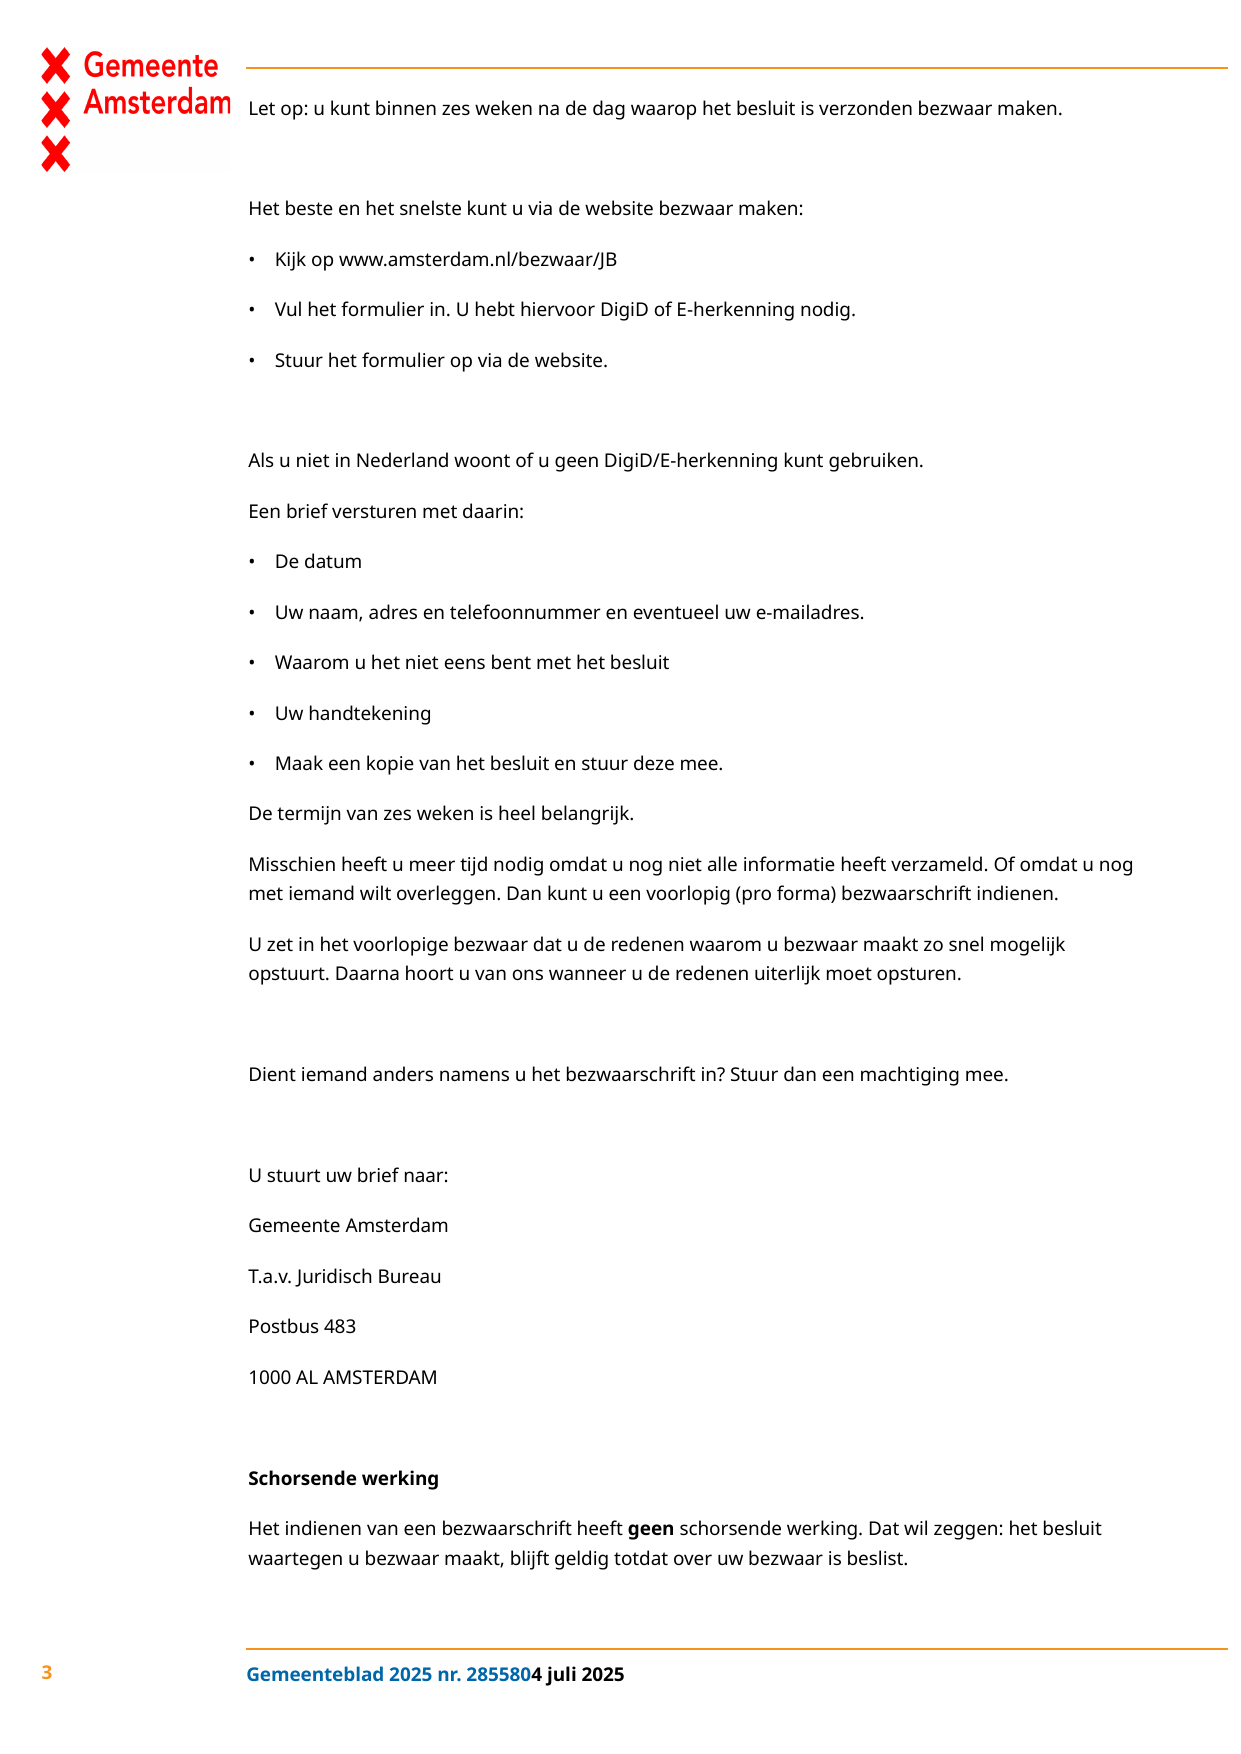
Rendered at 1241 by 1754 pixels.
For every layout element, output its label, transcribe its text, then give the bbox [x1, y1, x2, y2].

text U zet in het voorlopige bezwaar dat u de redenen waarom u bezwaar maakt zo snel mogelijk opstuurt. Daarna hoort u van ons wanneer u de redenen uiterlijk moet opsturen. [248, 931, 1152, 986]
text Let op: u kunt binnen zes weken na de dag waarop het besluit is verzonden bezwaar maken. [248, 95, 1152, 121]
text • Vul het formulier in. U hebt hiervoor DigiD of E-herkenning nodig. [248, 296, 1152, 322]
text Als u niet in Nederland woont of u geen DigiD/E-herkenning kunt gebruiken. [248, 448, 1152, 473]
text Schorsende werking [248, 1465, 1152, 1491]
text Het beste en het snelste kunt u via de website bezwaar maken: [248, 196, 1152, 221]
text • Waarom u het niet eens bent met het besluit [248, 649, 1152, 675]
text De termijn van zes weken is heel belangrijk. [248, 801, 1152, 826]
text • Uw naam, adres en telefoonnummer en eventueel uw e-mailadres. [248, 599, 1152, 625]
text Postbus 483 [248, 1313, 1152, 1339]
text • Stuur het formulier op via de website. [248, 347, 1152, 373]
text • De datum [248, 548, 1152, 574]
text Gemeente Amsterdam [248, 1213, 1152, 1238]
picture [41, 47, 231, 172]
text 1000 AL AMSTERDAM [248, 1364, 1152, 1390]
text Een brief versturen met daarin: [248, 498, 1152, 524]
text • Kijk op www.amsterdam.nl/bezwaar/JB [248, 246, 1152, 272]
text • Uw handtekening [248, 700, 1152, 726]
text Dient iemand anders namens u het bezwaarschrift in? Stuur dan een machtiging mee. [248, 1061, 1152, 1087]
text Misschien heeft u meer tijd nodig omdat u nog niet alle informatie heeft verzameld. Of omdat u nog met iemand wilt overleggen. Dan kunt u een voorlopig (pro forma) bezwaarschrift indienen. [248, 851, 1152, 906]
text Het indienen van een bezwaarschrift heeft geen schorsende werking. Dat wil zeggen: het besluit waartegen u bezwaar maakt, blijft geldig totdat over uw bezwaar is beslist. [248, 1515, 1152, 1571]
text • Maak een kopie van het besluit en stuur deze mee. [248, 750, 1152, 776]
text U stuurt uw brief naar: [248, 1162, 1152, 1188]
text T.a.v. Juridisch Bureau [248, 1263, 1152, 1289]
